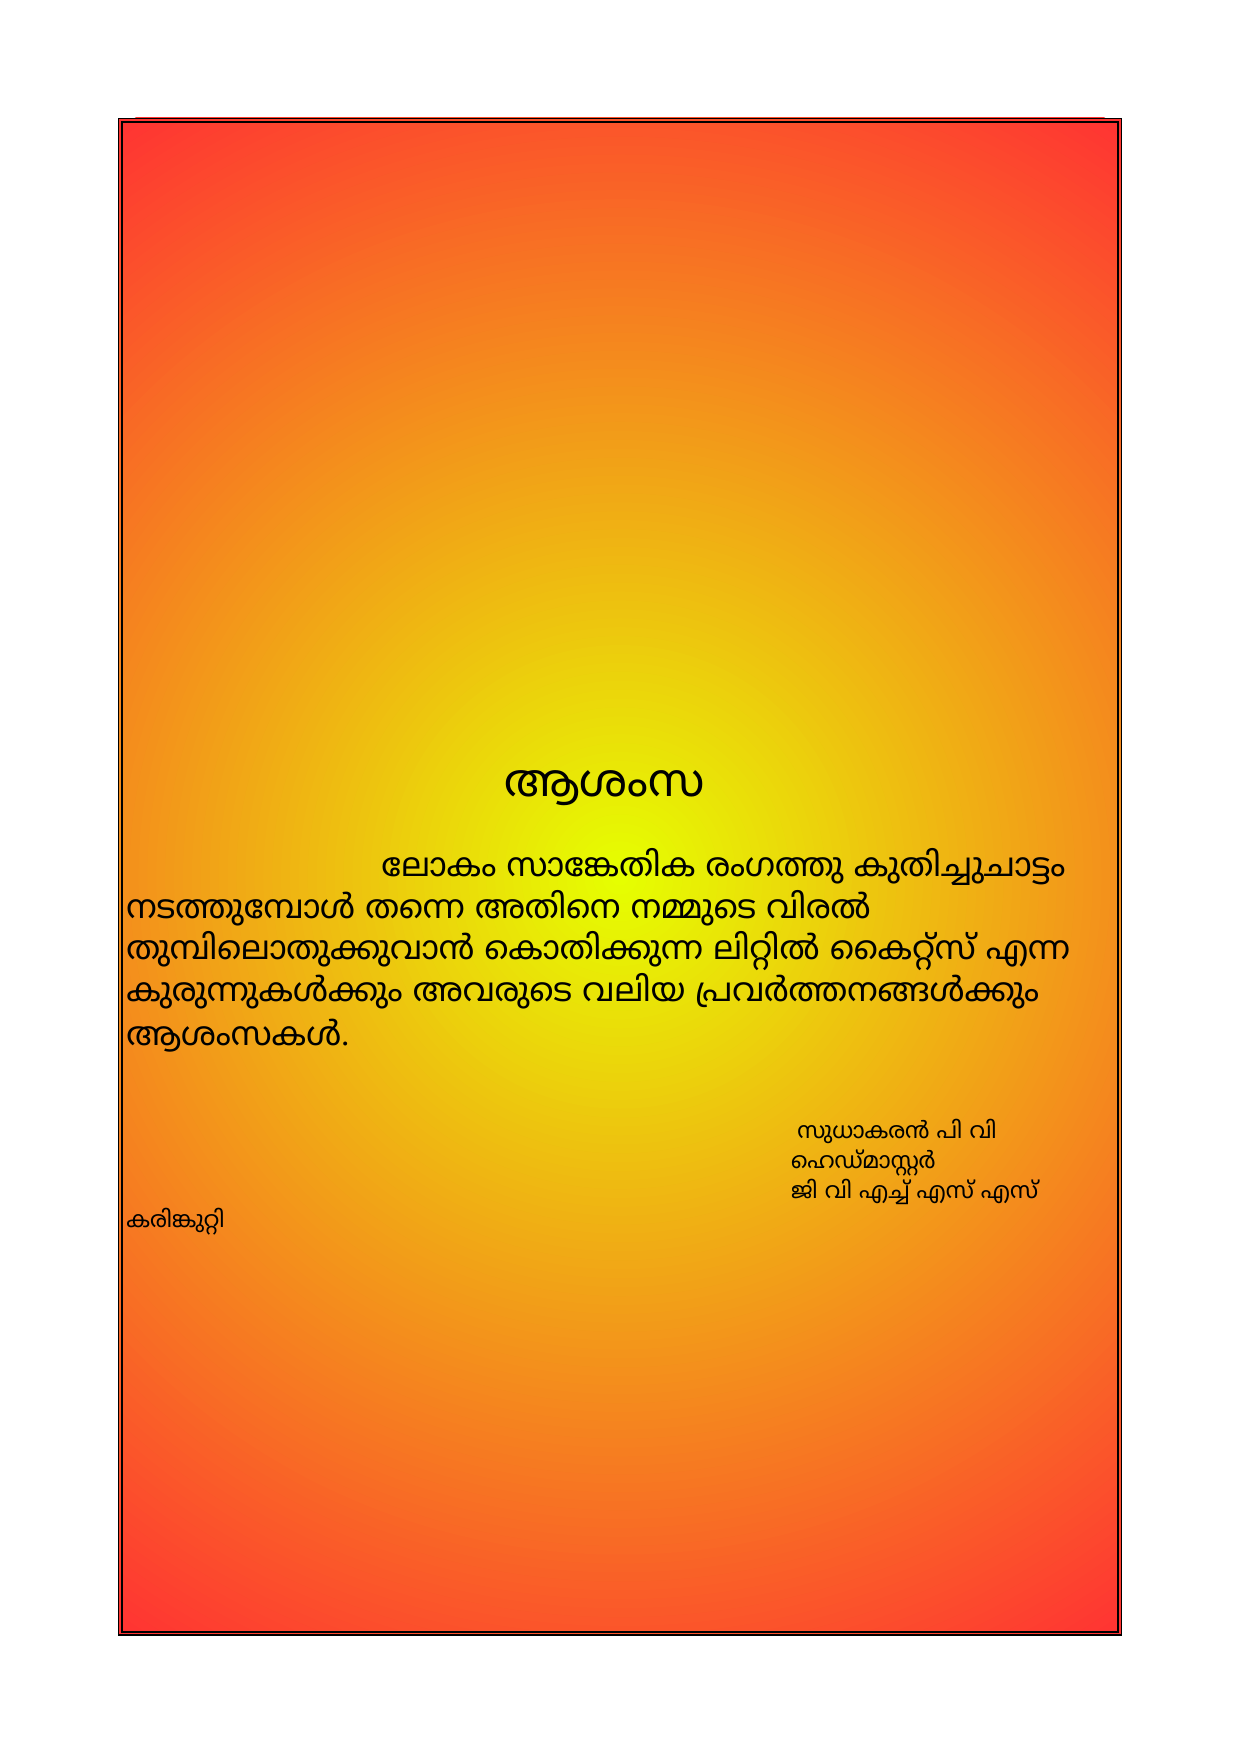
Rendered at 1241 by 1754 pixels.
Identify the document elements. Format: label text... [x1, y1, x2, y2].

text സുധാകരന്‍ പി വി [126, 1115, 1114, 1147]
text ഹെഡ്മാസ്റ്റര്‍ [126, 1147, 1114, 1177]
text ആശംസ [126, 754, 1114, 814]
text ലോകം സാങ്കേതിക രംഗത്തു കുതിച്ചുചാട്ടം നടത്തുമ്പോള്‍ തന്നെ അതിനെ നമ്മുടെ വിരല്‍തുമ്പിലൊതുക്കുവാന്‍ കൊതിക്കുന്ന ലിറ്റില്‍ കൈറ്റ്സ് എന്ന കുരുന്നുകള്‍ക്കും അവരുടെ വലിയ പ്രവര്‍ത്തനങ്ങള്‍ക്കും ആശംസകള്‍. [126, 848, 1114, 1058]
text ജി വി എച്ച് എസ് എസ് കരിങ്കുറ്റി [126, 1177, 1114, 1236]
